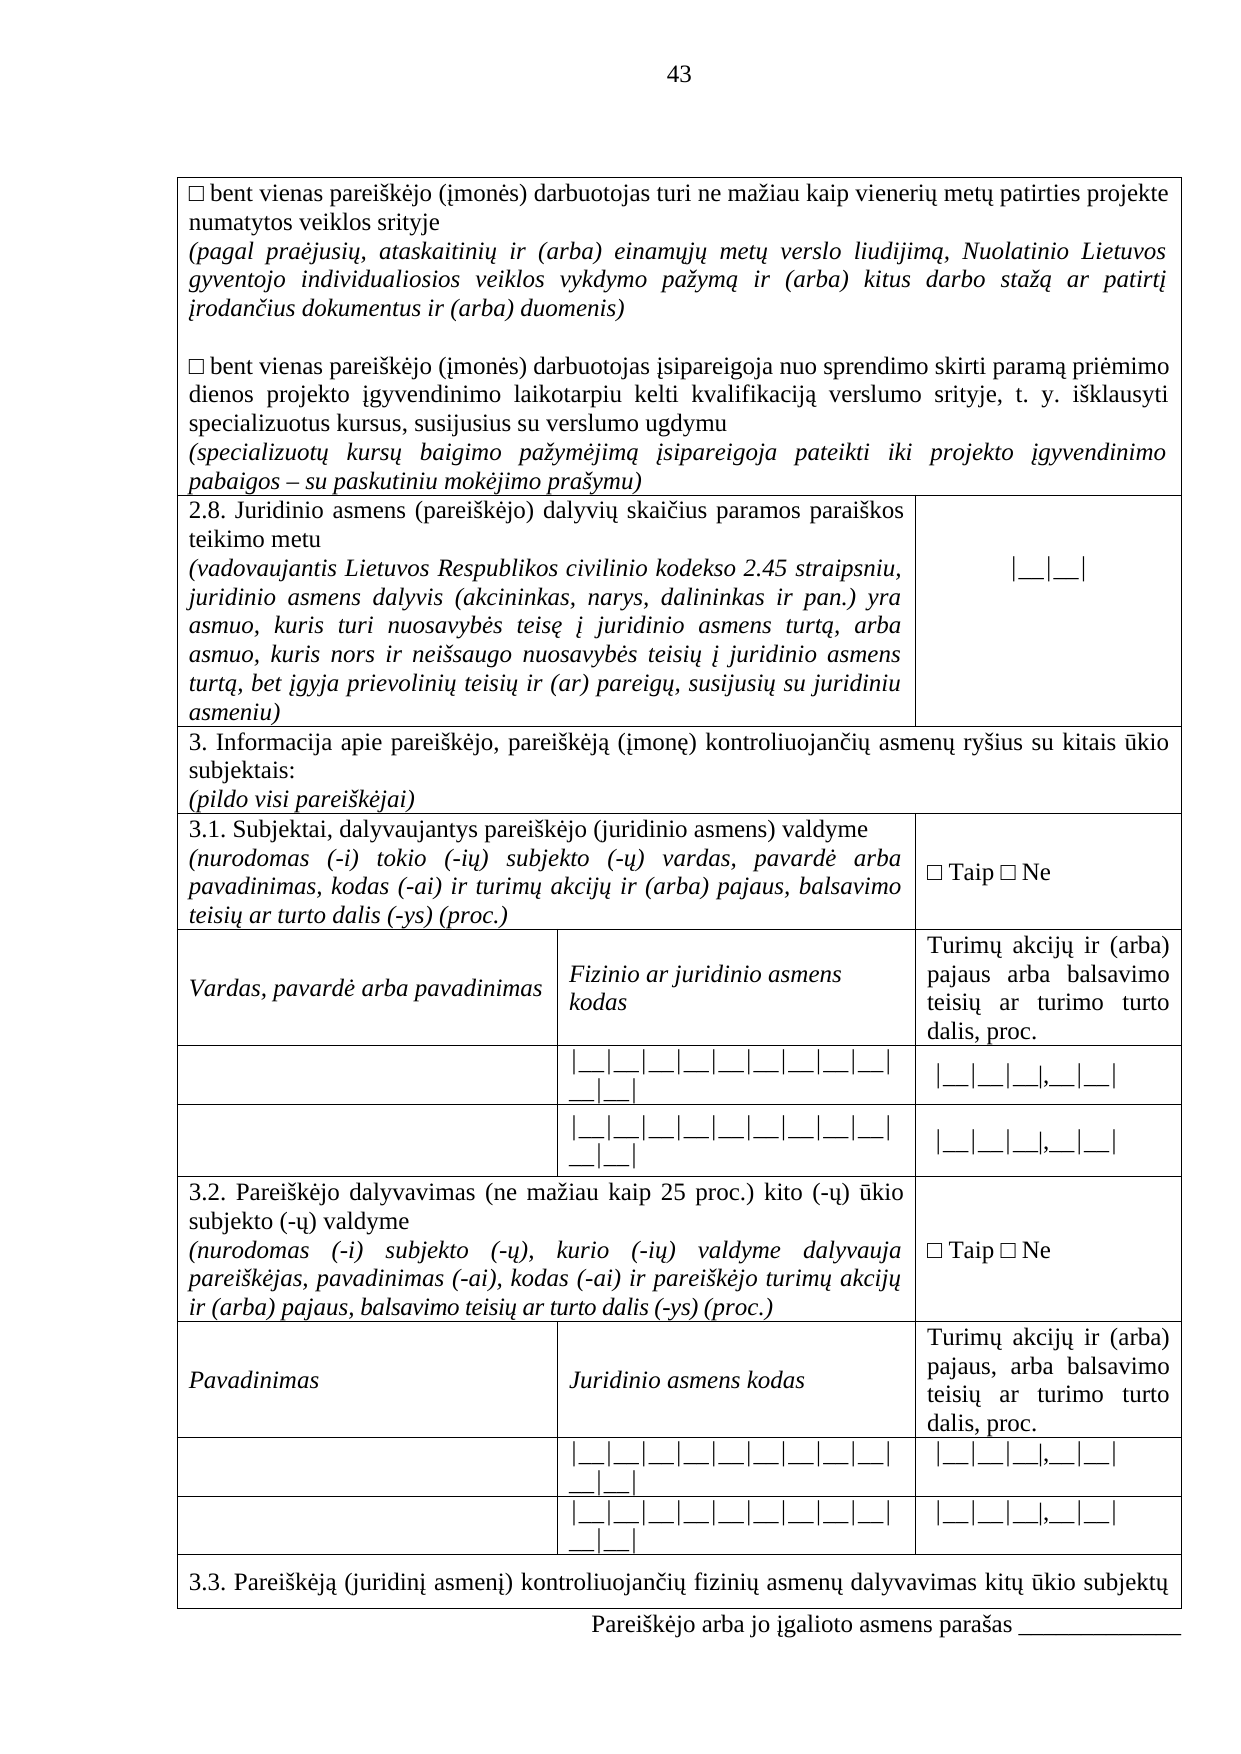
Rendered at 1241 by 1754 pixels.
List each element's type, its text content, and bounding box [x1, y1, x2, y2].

table_cell Vardas, pavardė arba pavadinimas [178, 930, 557, 1045]
table_cell [178, 1105, 557, 1176]
table_cell Turimų akcijų ir (arba) pajaus, arba balsavimo teisių ar turimo turto dalis, proc. [916, 1322, 1181, 1437]
table_cell □ Taip □ Ne [916, 1177, 1181, 1321]
table_cell |__|__|__|__|__|__|__|__|__|__|__| [558, 1105, 915, 1176]
table_cell |__|__| [916, 496, 1181, 726]
table_cell [178, 1497, 557, 1554]
table_cell 3. Informacija apie pareiškėjo, pareiškėją (įmonę) kontroliuojančių asmenų ryšius su kitais ūkio subjektais: (pildo visi pareiškėjai) [178, 727, 1181, 813]
table_cell |__|__|__|__|__|__|__|__|__|__|__| [558, 1497, 915, 1554]
table_cell [178, 1438, 557, 1496]
table_cell 3.3. Pareiškėją (juridinį asmenį) kontroliuojančių fizinių asmenų dalyvavimas kitų ūkio subjektų [178, 1555, 1181, 1608]
table_cell |__|__|__|__|__|__|__|__|__|__|__| [558, 1046, 915, 1103]
table_cell Fizinio ar juridinio asmens kodas [558, 930, 915, 1045]
table_cell [178, 1046, 557, 1103]
table_cell Pavadinimas [178, 1322, 557, 1437]
table_cell □ Taip □ Ne [916, 814, 1181, 929]
table_cell □ bent vienas pareiškėjo (įmonės) darbuotojas turi ne mažiau kaip vienerių metų patirties projekte numatytos veiklos srityje (pagal praėjusių, ataskaitinių ir (arba) einamųjų metų verslo liudijimą, Nuolatinio Lietuvos gyventojo individualiosios veiklos vykdymo pažymą ir (arba) kitus darbo stažą ar patirtį įrodančius dokumentus ir (arba) duomenis) □ bent vienas pareiškėjo (įmonės) darbuotojas įsipareigoja nuo sprendimo skirti paramą priėmimo dienos projekto įgyvendinimo laikotarpiu kelti kvalifikaciją verslumo srityje, t. y. išklausyti specializuotus kursus, susijusius su verslumo ugdymu (specializuotų kursų baigimo pažymėjimą įsipareigoja pateikti iki projekto įgyvendinimo pabaigos – su paskutiniu mokėjimo prašymu) [178, 178, 1181, 494]
table_cell 2.8. Juridinio asmens (pareiškėjo) dalyvių skaičius paramos paraiškos teikimo metu (vadovaujantis Lietuvos Respublikos civilinio kodekso 2.45 straipsniu, juridinio asmens dalyvis (akcininkas, narys, dalininkas ir pan.) yra asmuo, kuris turi nuosavybės teisę į juridinio asmens turtą, arba asmuo, kuris nors ir neišsaugo nuosavybės teisių į juridinio asmens turtą, bet įgyja prievolinių teisių ir (ar) pareigų, susijusių su juridiniu asmeniu) [178, 496, 915, 726]
table_cell |__|__|__|,__|__| [916, 1497, 1181, 1554]
table_cell 3.2. Pareiškėjo dalyvavimas (ne mažiau kaip 25 proc.) kito (-ų) ūkio subjekto (-ų) valdyme (nurodomas (-i) subjekto (-ų), kurio (-ių) valdyme dalyvauja pareiškėjas, pavadinimas (-ai), kodas (-ai) ir pareiškėjo turimų akcijų ir (arba) pajaus, balsavimo teisių ar turto dalis (-ys) (proc.) [178, 1177, 915, 1321]
table_cell Juridinio asmens kodas [558, 1322, 915, 1437]
table_cell |__|__|__|__|__|__|__|__|__|__|__| [558, 1438, 915, 1496]
table_cell Turimų akcijų ir (arba) pajaus arba balsavimo teisių ar turimo turto dalis, proc. [916, 930, 1181, 1045]
table_cell |__|__|__|,__|__| [916, 1438, 1181, 1496]
table_cell |__|__|__|,__|__| [916, 1105, 1181, 1176]
table_cell 3.1. Subjektai, dalyvaujantys pareiškėjo (juridinio asmens) valdyme (nurodomas (-i) tokio (-ių) subjekto (-ų) vardas, pavardė arba pavadinimas, kodas (-ai) ir turimų akcijų ir (arba) pajaus, balsavimo teisių ar turto dalis (-ys) (proc.) [178, 814, 915, 929]
table_cell |__|__|__|,__|__| [916, 1046, 1181, 1103]
